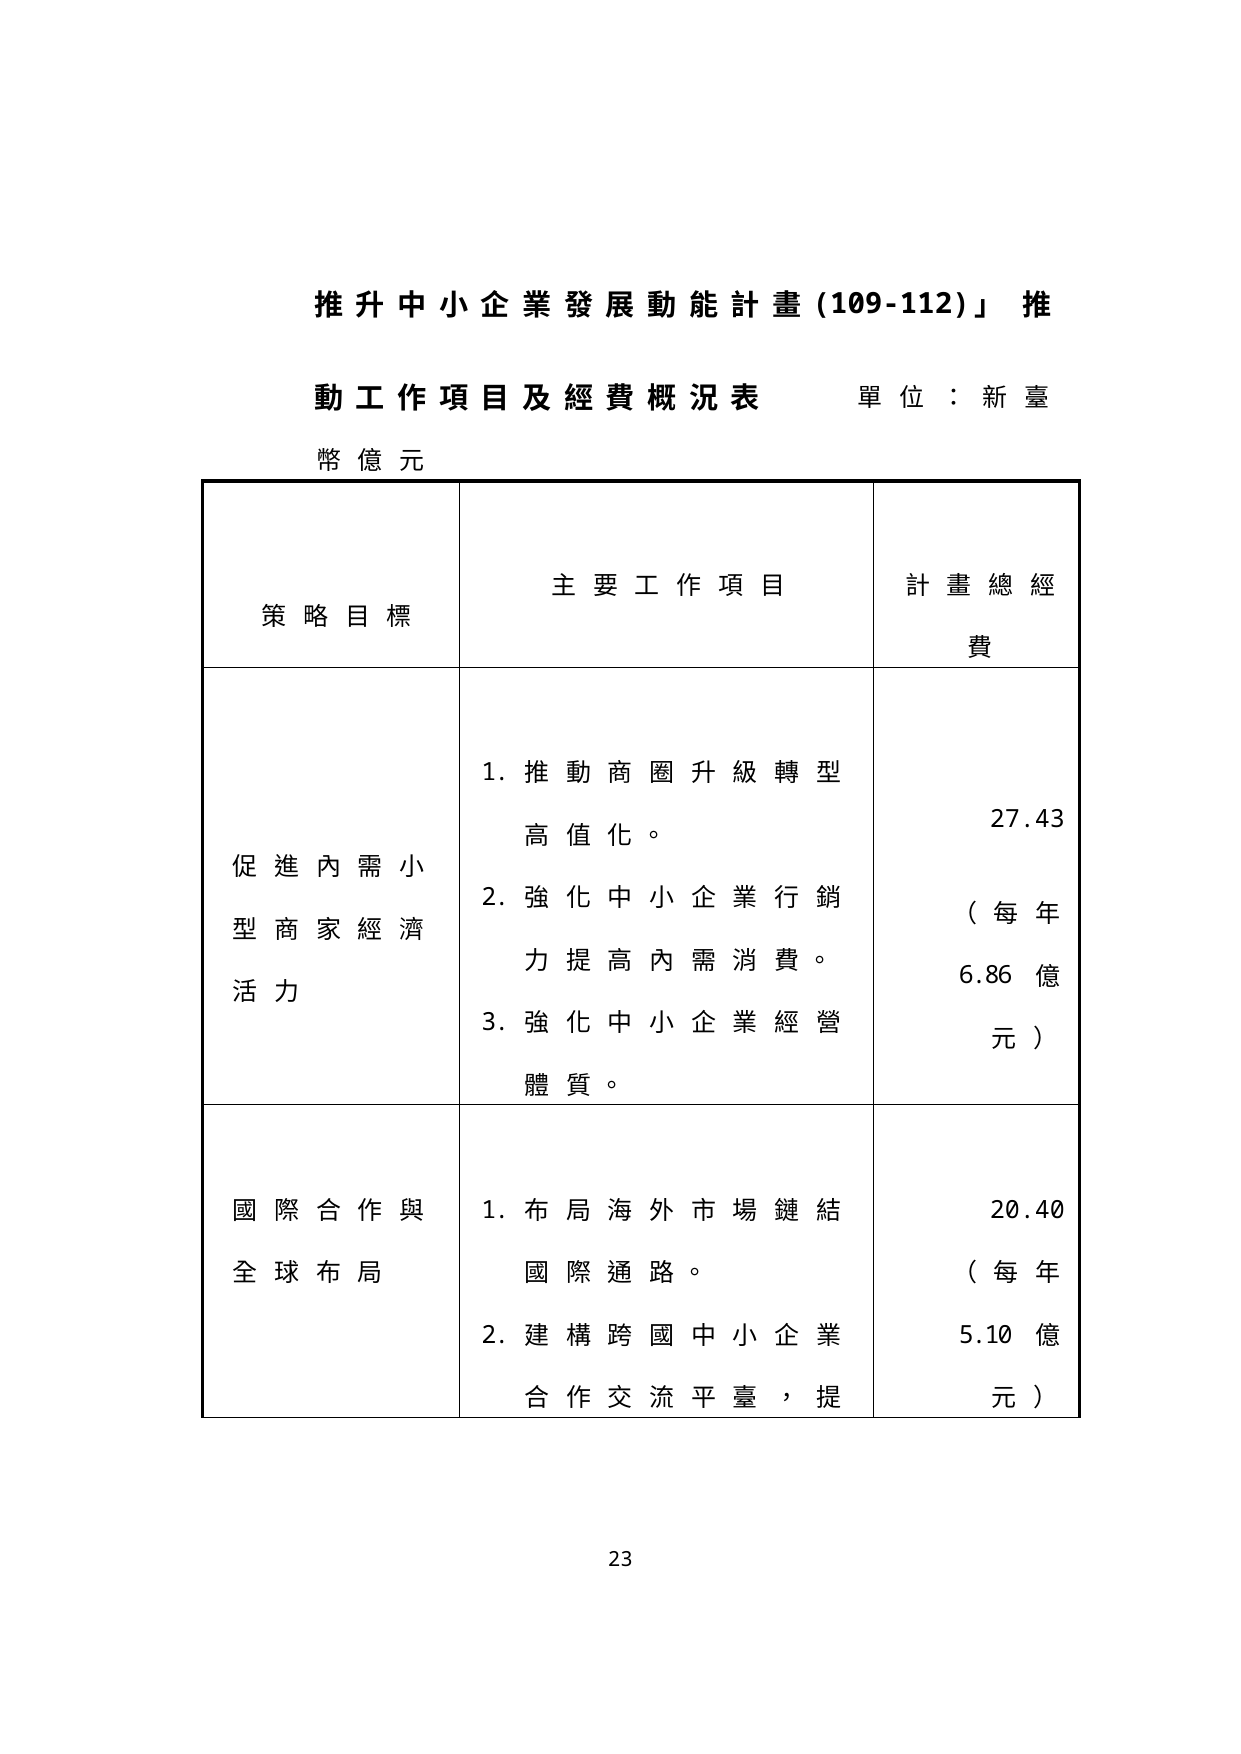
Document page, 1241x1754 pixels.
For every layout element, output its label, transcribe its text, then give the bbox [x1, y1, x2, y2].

table_cell 1.推動商圈升級轉型高值化。 2.強化中小企業行銷力提高內需消費。 3.強化中小企業經營體質。 [460, 668, 873, 1104]
table_header 策略目標 [204, 483, 459, 667]
table_cell 27.43 （每年6.86億元） [874, 668, 1078, 1104]
table_header 主要工作項目 [460, 483, 873, 667]
table_cell 20.40 （每年5.10億元） [874, 1105, 1078, 1417]
text 推升中小企業發展動能計畫(109-112)」推動工作項目及經費概況表 單位：新臺幣億元 [188, 229, 1058, 479]
table_cell 促進內需小型商家經濟活力 [204, 668, 459, 1104]
table_header 計畫總經費 [874, 483, 1078, 667]
table_cell 國際合作與全球布局 [204, 1105, 459, 1417]
table_cell 1.布局海外市場鏈結國際通路。 2.建構跨國中小企業合作交流平臺，提 [460, 1105, 873, 1417]
